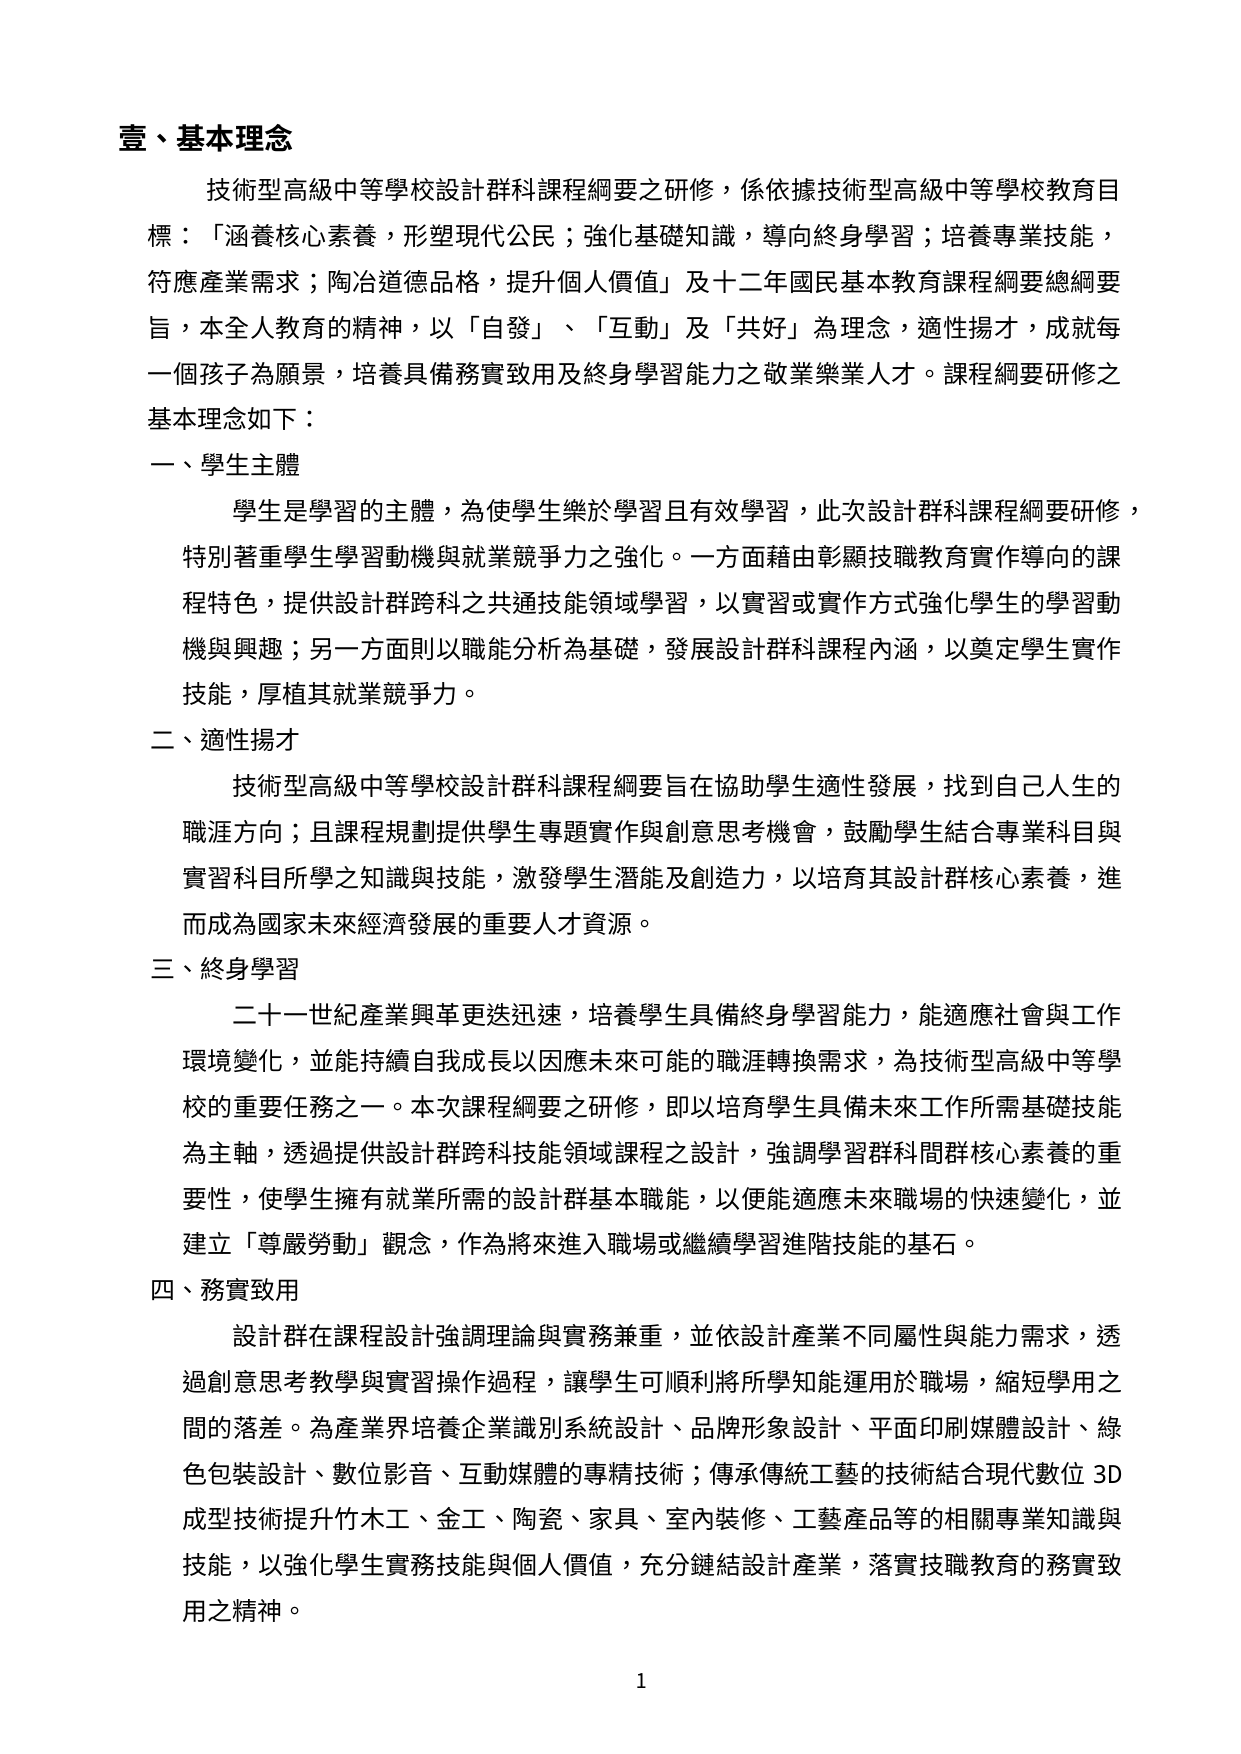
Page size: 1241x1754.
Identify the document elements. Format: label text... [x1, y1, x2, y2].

text 三、終身學習 [150, 942, 1122, 988]
text 技術型高級中等學校設計群科課程綱要之研修，係依據技術型高級中等學校教育目標：「涵養核心素養，形塑現代公民；強化基礎知識，導向終身學習；培養專業技能，符應產業需求；陶冶道德品格，提升個人價值」及十二年國民基本教育課程綱要總綱要旨，本全人教育的精神，以「自發」、「互動」及「共好」為理念，適性揚才，成就每一個孩子為願景，培養具備務實致用及終身學習能力之敬業樂業人才。課程綱要研修之基本理念如下： [148, 163, 1122, 438]
text 四、務實致用 [150, 1263, 1122, 1309]
text 二十一世紀產業興革更迭迅速，培養學生具備終身學習能力，能適應社會與工作環境變化，並能持續自我成長以因應未來可能的職涯轉換需求，為技術型高級中等學校的重要任務之一。本次課程綱要之研修，即以培育學生具備未來工作所需基礎技能為主軸，透過提供設計群跨科技能領域課程之設計，強調學習群科間群核心素養的重要性，使學生擁有就業所需的設計群基本職能，以便能適應未來職場的快速變化，並建立「尊嚴勞動」觀念，作為將來進入職場或繼續學習進階技能的基石。 [182, 988, 1122, 1263]
text 一、學生主體 [150, 438, 1122, 484]
text 壹、基本理念 [118, 114, 1122, 158]
text 設計群在課程設計強調理論與實務兼重，並依設計產業不同屬性與能力需求，透過創意思考教學與實習操作過程，讓學生可順利將所學知能運用於職場，縮短學用之間的落差。為產業界培養企業識別系統設計、品牌形象設計、平面印刷媒體設計、綠色包裝設計、數位影音、互動媒體的專精技術；傳承傳統工藝的技術結合現代數位3D成型技術提升竹木工、金工、陶瓷、家具、室內裝修、工藝產品等的相關專業知識與技能，以強化學生實務技能與個人價值，充分鏈結設計產業，落實技職教育的務實致用之精神。 [182, 1309, 1122, 1630]
text 二、適性揚才 [150, 713, 1122, 759]
text 技術型高級中等學校設計群科課程綱要旨在協助學生適性發展，找到自己人生的職涯方向；且課程規劃提供學生專題實作與創意思考機會，鼓勵學生結合專業科目與實習科目所學之知識與技能，激發學生潛能及創造力，以培育其設計群核心素養，進而成為國家未來經濟發展的重要人才資源。 [182, 759, 1122, 942]
text 學生是學習的主體，為使學生樂於學習且有效學習，此次設計群科課程綱要研修，特別著重學生學習動機與就業競爭力之強化。一方面藉由彰顯技職教育實作導向的課程特色，提供設計群跨科之共通技能領域學習，以實習或實作方式強化學生的學習動機與興趣；另一方面則以職能分析為基礎，發展設計群科課程內涵，以奠定學生實作技能，厚植其就業競爭力。 [182, 484, 1122, 713]
